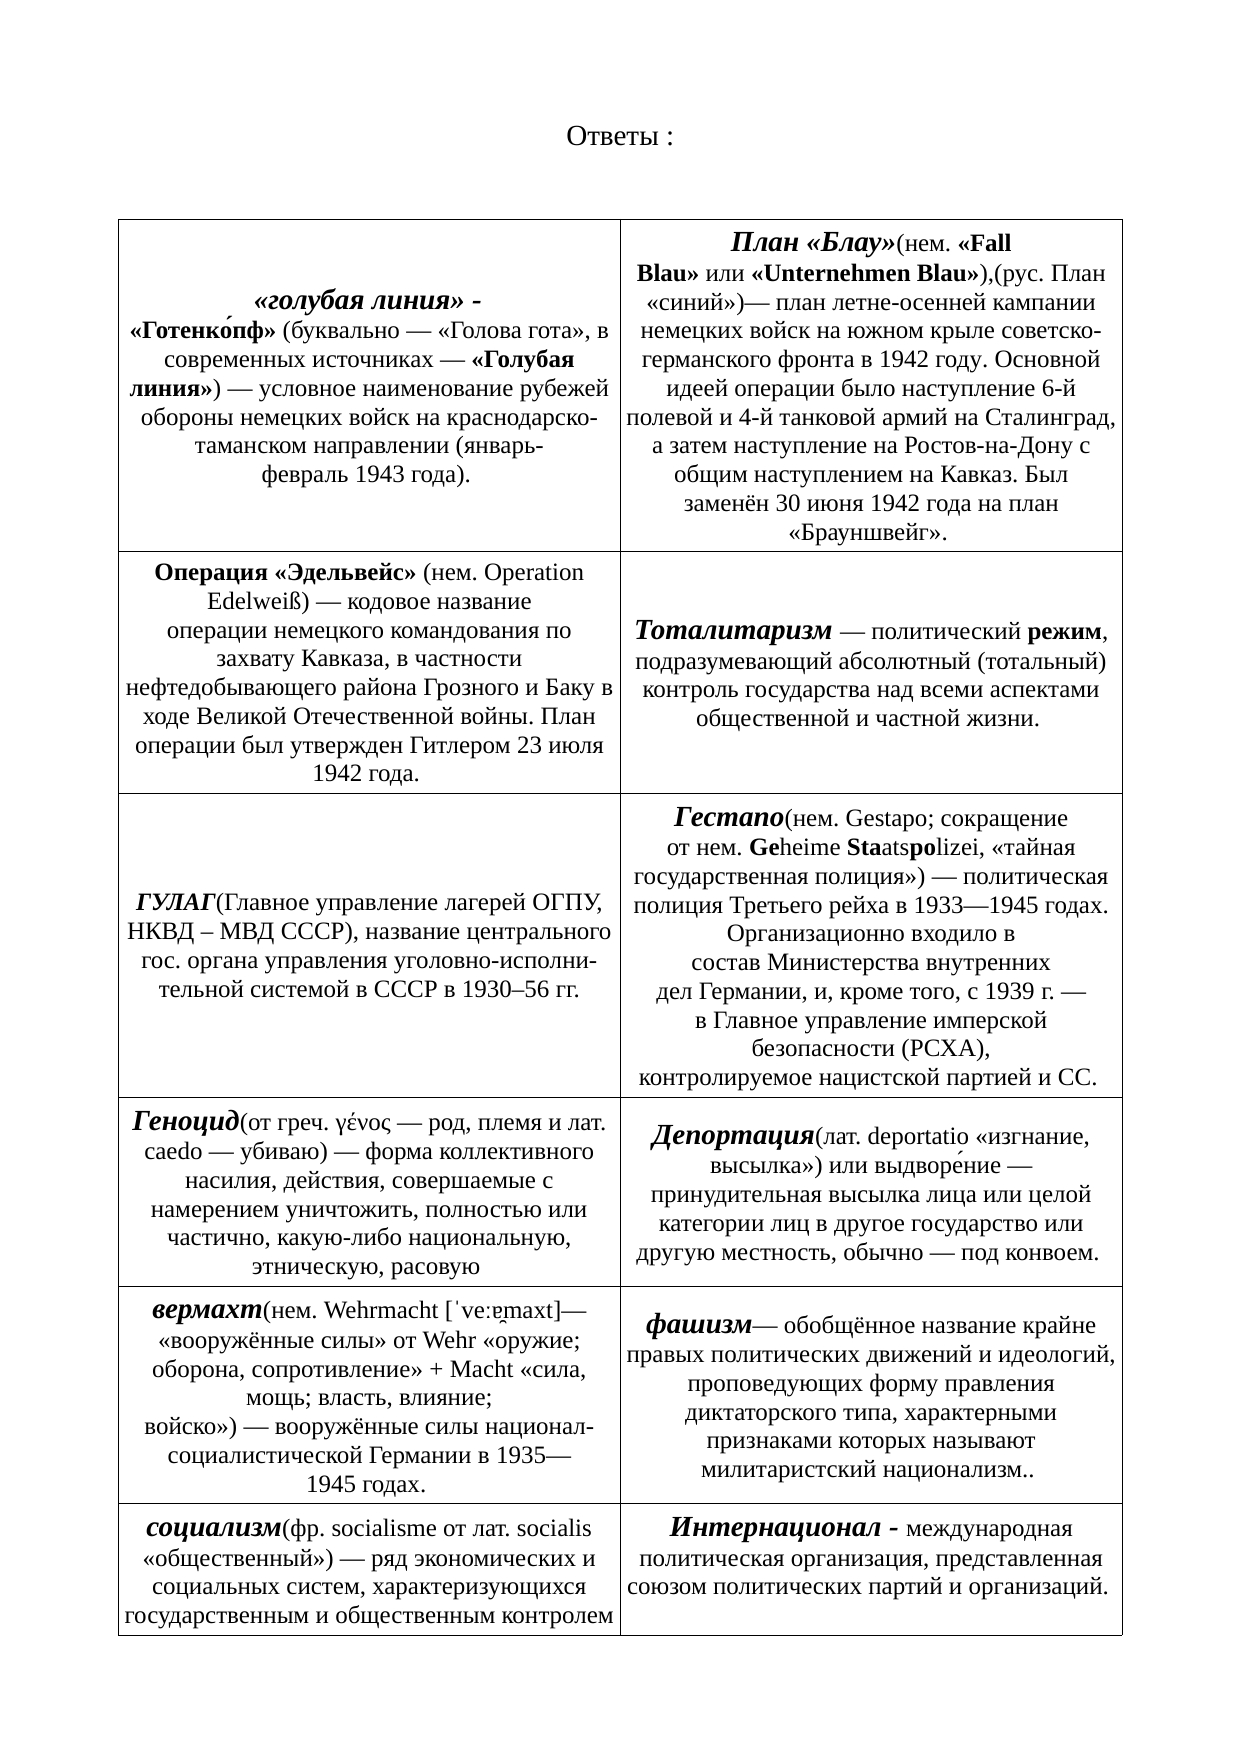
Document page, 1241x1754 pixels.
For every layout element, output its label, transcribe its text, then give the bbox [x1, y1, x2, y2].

table_header «голубая линия» - «Готенко́пф» (буквально — «Голова гота», в современных источниках — «Голубая линия») — условное наименование рубежей обороны немецких войск на краснодарско-таманском направлении (январь-февраль 1943 года). [119, 220, 620, 551]
table_header План «Блау»(нем. «Fall Blau» или «Unternehmen Blau»),(рус. План «синий»)— план летне-осенней кампании немецких войск на южном крыле советско-германского фронта в 1942 году. Основной идеей операции было наступление 6-й полевой и 4-й танковой армий на Сталинград, а затем наступление на Ростов-на-Дону с общим наступлением на Кавказ. Был заменён 30 июня 1942 года на план «Брауншвейг». [621, 220, 1122, 551]
table_cell Геноцид(от греч. γένος — род, племя и лат. caedo — убиваю) — форма коллективного насилия, действия, совершаемые с намерением уничтожить, полностью или частично, какую-либо национальную, этническую, расовую [119, 1098, 620, 1286]
table_cell Депортация(лат. deportatio «изгнание, высылка») или выдворе́ние — принудительная высылка лица или целой категории лиц в другое государство или другую местность, обычно — под конвоем. [621, 1098, 1122, 1286]
text Ответы : [118, 118, 1122, 152]
table_cell Тоталитаризм — политический режим, подразумевающий абсолютный (тотальный) контроль государства над всеми аспектами общественной и частной жизни. [621, 552, 1122, 793]
table_cell фашизм— обобщённое название крайне правых политических движений и идеологий, проповедующих форму правления диктаторского типа, характерными признаками которых называют милитаристский национализм.. [621, 1287, 1122, 1503]
table_cell Гестапо(нем. Gestapo; сокращение от нем. Geheime Staatspolizei, «тайная государственная полиция») — политическая полиция Третьего рейха в 1933—1945 годах. Организационно входило в состав Министерства внутренних дел Германии, и, кроме того, с 1939 г. — в Главное управление имперской безопасности (РСХА), контролируемое нацистской партией и СС. [621, 794, 1122, 1097]
table_cell Операция «Эдельвейс» (нем. Operation Edelweiß) — кодовое название операции немецкого командования по захвату Кавказа, в частности нефтедобывающего района Грозного и Баку в ходе Великой Отечественной войны. План операции был утвержден Гитлером 23 июля 1942 года. [119, 552, 620, 793]
table_cell ГУЛАГ(Глав­ное управ­ле­ние ла­ге­рей ОГПУ, НКВД – МВД СССР), на­зва­ние цен­траль­но­го гос. ор­га­на управ­ле­ния уго­лов­но-ис­пол­ни­тель­ной сис­те­мой в СССР в 1930–56 гг. [119, 794, 620, 1097]
table_cell Интернационал - международная политическая организация, представленная союзом политических партий и организаций. [621, 1504, 1122, 1634]
table_cell вермахт(нем. Wehrmacht [ˈveːɐ̯maxt]— «вооружённые силы» от Wehr «оружие; оборона, сопротивление» + Macht «сила, мощь; власть, влияние; войско») — вооружённые силы национал-социалистической Германии в 1935—1945 годах. [119, 1287, 620, 1503]
table_cell социализм(фр. socialisme от лат. socialis «общественный») — ряд экономических и социальных систем, характеризующихся государственным и общественным контролем [119, 1504, 620, 1634]
